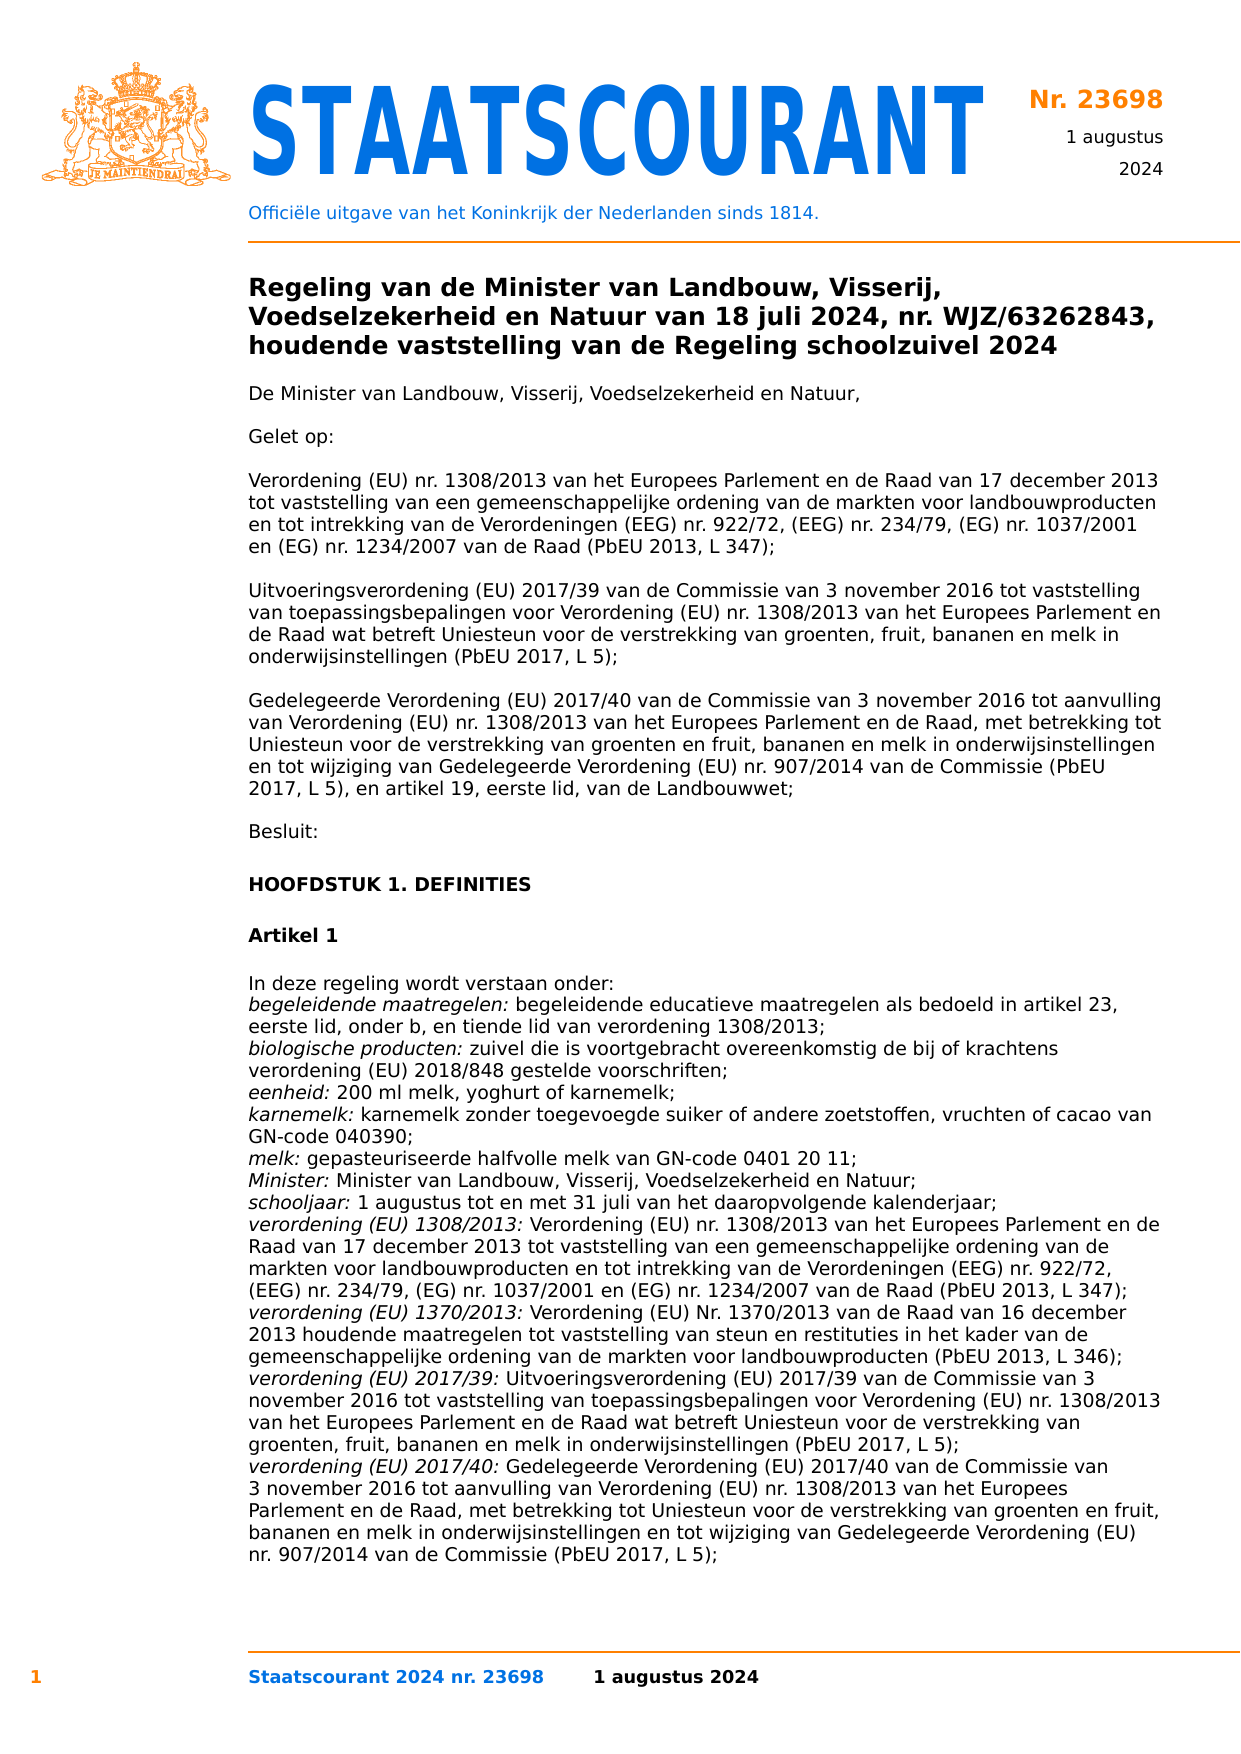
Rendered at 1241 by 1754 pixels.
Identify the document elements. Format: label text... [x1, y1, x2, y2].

table_cell 2024 [998, 153, 1240, 203]
text verordening (EU) 1308/2013: Verordening (EU) nr. 1308/2013 van het Europees Parlement en de Raad van 17 december 2013 tot vaststelling van een gemeenschappelijke ordening van de markten voor landbouwproducten en tot intrekking van de Verordeningen (EEG) nr. 922/72, (EEG) nr. 234/79, (EG) nr. 1037/2001 en (EG) nr. 1234/2007 van de Raad (PbEU 2013, L 347); [248, 1214, 1163, 1302]
text Verordening (EU) nr. 1308/2013 van het Europees Parlement en de Raad van 17 december 2013 tot vaststelling van een gemeenschappelijke ordening van de markten voor landbouwproducten en tot intrekking van de Verordeningen (EEG) nr. 922/72, (EEG) nr. 234/79, (EG) nr. 1037/2001 en (EG) nr. 1234/2007 van de Raad (PbEU 2013, L 347); [248, 470, 1163, 558]
text Minister: Minister van Landbouw, Visserij, Voedselzekerheid en Natuur; [248, 1170, 1163, 1192]
text Uitvoeringsverordening (EU) 2017/39 van de Commissie van 3 november 2016 tot vaststelling van toepassingsbepalingen voor Verordening (EU) nr. 1308/2013 van het Europees Parlement en de Raad wat betreft Uniesteun voor de verstrekking van groenten, fruit, bananen en melk in onderwijsinstellingen (PbEU 2017, L 5); [248, 580, 1163, 668]
text Gedelegeerde Verordening (EU) 2017/40 van de Commissie van 3 november 2016 tot aanvulling van Verordening (EU) nr. 1308/2013 van het Europees Parlement en de Raad, met betrekking tot Uniesteun voor de verstrekking van groenten en fruit, bananen en melk in onderwijsinstellingen en tot wijziging van Gedelegeerde Verordening (EU) nr. 907/2014 van de Commissie (PbEU 2017, L 5), en artikel 19, eerste lid, van de Landbouwwet; [248, 690, 1163, 799]
text melk: gepasteuriseerde halfvolle melk van GN-code 0401 20 11; [248, 1148, 1163, 1170]
text verordening (EU) 2017/40: Gedelegeerde Verordening (EU) 2017/40 van de Commissie van 3 november 2016 tot aanvulling van Verordening (EU) nr. 1308/2013 van het Europees Parlement en de Raad, met betrekking tot Uniesteun voor de verstrekking van groenten en fruit, bananen en melk in onderwijsinstellingen en tot wijziging van Gedelegeerde Verordening (EU) nr. 907/2014 van de Commissie (PbEU 2017, L 5); [248, 1456, 1163, 1566]
text begeleidende maatregelen: begeleidende educatieve maatregelen als bedoeld in artikel 23, eerste lid, onder b, en tiende lid van verordening 1308/2013; [248, 994, 1163, 1038]
text schooljaar: 1 augustus tot en met 31 juli van het daaropvolgende kalenderjaar; [248, 1192, 1163, 1214]
table_cell 1 augustus [998, 121, 1240, 153]
text verordening (EU) 1370/2013: Verordening (EU) Nr. 1370/2013 van de Raad van 16 december 2013 houdende maatregelen tot vaststelling van steun en restituties in het kader van de gemeenschappelijke ordening van de markten voor landbouwproducten (PbEU 2013, L 346); [248, 1302, 1163, 1368]
text Gelet op: [248, 426, 1163, 448]
text De Minister van Landbouw, Visserij, Voedselzekerheid en Natuur, [248, 382, 1163, 404]
text verordening (EU) 2017/39: Uitvoeringsverordening (EU) 2017/39 van de Commissie van 3 november 2016 tot vaststelling van toepassingsbepalingen voor Verordening (EU) nr. 1308/2013 van het Europees Parlement en de Raad wat betreft Uniesteun voor de verstrekking van groenten, fruit, bananen en melk in onderwijsinstellingen (PbEU 2017, L 5); [248, 1368, 1163, 1456]
subtitle Regeling van de Minister van Landbouw, Visserij, Voedselzekerheid en Natuur van 18 juli 2024, nr. WJZ/63262843, houdende vaststelling van de Regeling schoolzuivel 2024 [248, 273, 1163, 361]
picture [41, 62, 231, 186]
table_cell Officiële uitgave van het Koninkrijk der Nederlanden sinds 1814. [248, 203, 1240, 241]
text eenheid: 200 ml melk, yoghurt of karnemelk; [248, 1082, 1163, 1104]
table_header STAATSCOURANT [248, 62, 998, 203]
table_header [25, 62, 248, 241]
text In deze regeling wordt verstaan onder: [248, 972, 1163, 994]
text karnemelk: karnemelk zonder toegevoegde suiker of andere zoetstoffen, vruchten of cacao van GN-code 040390; [248, 1104, 1163, 1148]
text Besluit: [248, 821, 1163, 843]
table_header Nr. 23698 [998, 62, 1240, 121]
subtitle HOOFDSTUK 1. DEFINITIES [248, 873, 1163, 895]
text biologische producten: zuivel die is voortgebracht overeenkomstig de bij of krachtens verordening (EU) 2018/848 gestelde voorschriften; [248, 1038, 1163, 1082]
subtitle Artikel 1 [248, 925, 1163, 947]
